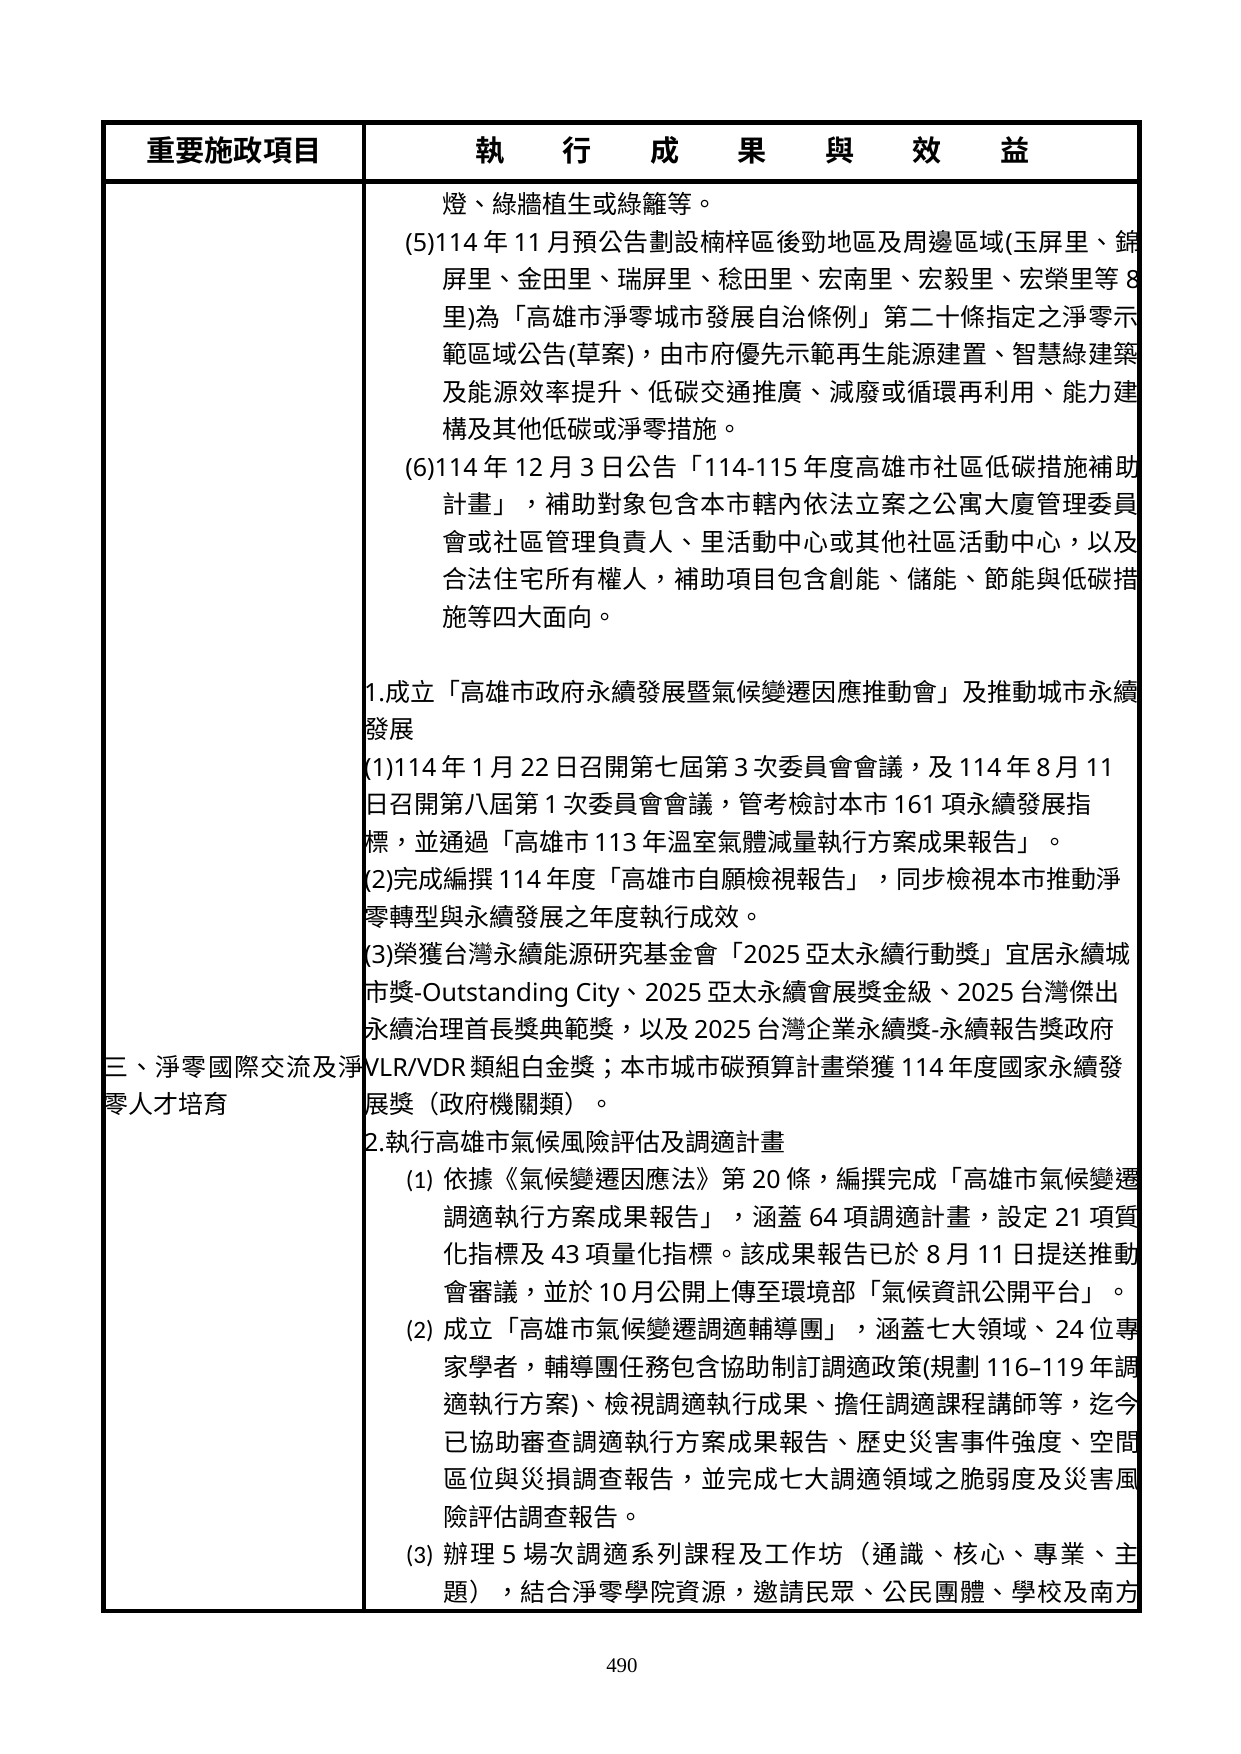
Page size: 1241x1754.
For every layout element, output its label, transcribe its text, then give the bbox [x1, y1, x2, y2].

table_header 重要施政項目 [106, 125, 362, 179]
table_cell 壹、空氣污染防制及噪音管制 一、固定污染防制各項管制計畫 (一)固定污染源許可管制計畫 (二)固定污染源連續自動監測設施系統管理計畫 (三)固定污染源空污費徵收計畫 (四)揮發性有機物稽查管制計畫 (五)高雄市空氣污染巡查檢測計畫 (六)高雄市室內空氣品質、餐飲業油煙管制計畫、紙錢集中燒及以功代金推廣 二、逸散污染源管制各項計畫 (一)營建工程空氣污染防制費徵收、審查暨查核計畫 (二)河川揚塵管制與加強街道洗掃 (三)空品淨化區業務計畫 三、移動污染源各項管制計畫 (一)降低機車空氣污染綜合計畫 (二)執行柴油車排煙管制計畫 (三)推動空氣品質維護區 四、執行空氣品質維護管理計畫 (一)空氣品質維護綜合管理計畫 (二)空氣品質惡化暨突發事故應變及防護計畫 (三)高雄市精進空品感測器物聯網發展計畫 五、噪音振動管制 (一)本市航空噪音補助 (二)本市道路、鐵路及大眾運輸系統噪音管制事項 (三)噪音車輛管制 六、噪音及環境中非游離輻射監測 (一)環境及交通噪音監測 (二)環境中非游離輻射監測 七、環境污染檢驗 貳、土壤及水污染管理防治 一、水污染防治 (一)為防範污染源影響水質，依據水污染防治法等相關規定，加強本市水污染防治工作，以確保水資源永續利用 (二)民眾參與計畫 (三)環境水體水質監測暨檢驗 二、飲用水管理 (一)飲用水水質監測及宣導 三、土壤及地下水污染防治 (一)土壤及地下水 調查及驗證工作相關計畫 (二)土壤及地下水場址列管狀況 四、毒性化學物質管理 (一)管制現況與宣導 五、環境用藥管理 (一)管制現況與宣導 六、毒性化學物質災害防救 (一)毒災聯防組織建置與訓練 (二)毒災防救演練 參、垃圾集運、一般廢棄物回收、環境消毒及病媒防治、溝渠清疏、公廁管理及整修 一、垃圾集運與資源回收 (一)垃圾清運維護市容環境 二、一般廢棄物回收 (一)提升回收量，降低垃圾清運量 三、環境消毒及病媒防治 (一)依據「高雄市登革熱生態滅蚊防疫計畫」，持續配合市府「孳檢為主，消毒為輔」之登革熱防治策略 (二)宣導正確家鼠防除觀念，並採購滅鼠餌劑以防治家鼠危害 四、溝渠清疏 (一)每年清疏各行政區，並將每日清疏作業情形上傳溝渠清疏平台公告市民周知 (二)每年汛期前完成易淹水路段清疏作業 五、公廁管理及整修 (一)推動「全面提升優質公廁精進計畫」，加強公廁維護檢查 六、補助汰換老舊垃圾清運車輛計畫(中央補助款) (一)低碳垃圾車補助汰換 七、資源回收工作計畫(中央補助款) (一)推動資源回收工作，暢通資源回收管道，提升資源回收成效 八、清潔隊隊員人力補充 (一)清潔隊員甄試，陸續分發進用 肆、都市廢棄物處理 一、都市垃圾處理 (一)以多元化處理垃圾並邁向自動化之管理 (二)以「再利用為主，最終處置為輔」之政策，推動垃圾零廢棄目標 (三)以掩埋處理解決本市不可燃、不適燃及緊急時廢棄物之清理問題 (四)執行衛生掩埋場管理計畫 二、事業廢棄物管理 (一)建立事業機構事業廢棄物處理資料，查核管理各列管事業機構及立案之事業廢棄物清除處理機構 (二)事業廢棄物進廠管制 伍、環境影響評估及公害糾紛調處 一、環境影響評估 (一)審查環境影響 評估案件暨監 督查核管理 (二)宣導環境影響評估 二、公害糾紛調處 (一)強化公害糾紛處理機制 (二)公害糾紛宣導 陸、環境教育 一、辦理環境教育相關事項 (一)辦理環境講習及環教第19條查核 (二)辦理環境教育宣導及活動 (三)國家環境教育獎 (四)環境教育設施場所及環境教育機構認證 (五)補助辦理環境教育計畫及環境教育人員認證 (六)社區及志工培力 (七)重塑清淨海岸風貌 (八)向海致敬-海岸清潔維護 柒、環境污染稽查 一、環境稽查 (一)違反環境衛生 (二)稽查工廠(場)、營建工地空氣污染與噪音稽查成效 二、水污染稽查 (一)人民陳情水污染案件稽查 (二)飲用水稽查 依據環境部「110年度飲用水管理重點稽查管制計畫」，針對本市各項飲用水稽查採樣項目辦理情形 捌、邁向淨零永續城市 一、建構淨零城市 二、推動城市永續發展、氣候變遷調適 三、淨零國際交流及淨零人才培育 四、成立ICLEI辦公室，積極參與國際事務 玖、中區資源回收廠 一、業務管理 (一)回饋設施及環保教育宣導業務 二、垃圾焚化業務 (一)垃圾焚化規劃 (二)垃圾焚化操作 三、岡山廠垃圾焚化業務 (一)垃圾焚化規劃 (二)垃圾焚化操作 拾、南區資源回收廠 一、業務管理 (一)一般事務 (二)回饋設施營運 二、垃圾焚化操作 (一)營運業務 (二)操作業務 三、仁武廠區 (一)業務管理 (二)垃圾焚化規劃 (三)垃圾焚化操作 (四)回饋金之執行使用 (五)回饋設施營運 拾壹、整體風險管理 (含內部控制)推動情形 [106, 184, 362, 1609]
table_header 執 行 成 果 與 效 益 [366, 125, 1137, 179]
table_cell 1.114年度受理固定源設置34件次、變更6件次、操作68件次、異動311件次、展延352件次及補換發證250件次，共計1,021件。核發設置許可證52件、操作許可證765件。 2.執行702條製程許可證法規符合度查核，40根次公私場所排放口定期檢測現場監督作業。 3.辦理5場次空污減量輔導會議、2場次法規宣導說明會及11件次技師簽證固定污染源許可文件查核作業。 1.本市公告應連線第一批至第五批公私場所共有30家工廠116根排放管道，除中鋼公司4根次無法裝設儀器之管道外，其餘皆已完成連線；另第六批公告應連線共有7廠9根目前皆設置中。 2.相對準確度測試查核40根次、相對準確度測試監督44根次、標準氣體查核40根次、不透光率查核15根次、不透光率監督29根次、二氧化氮查核11根次、法規符合度查核82根次及現場評鑑3場次。 3.114年辦理「CEMS管理辦法宣導說明會」1場次。 1.114年空污費審查5,499家次，現場查核304家次，徵收空污費3億9,358萬元、114年追繳空污費5,240萬元。 2.抽測公私場所申報原物料揮發性有機物及個別物種15個樣品、排放管道硫氧化物、氮氧化物及揮發性有機物各6根次。 3.核發削減量差額122件，TSP、SOx、NOx、VOCs核發量分別為828、5,680、9,414及3,004公噸、完成136件差額交易移轉案件、辦理67件固定污染源空氣污染物抵換。 4.完成67家次公私場所提出新設或變更固定污染源污染物排放量增量抵換來源案件申請會審審核。 5.完成125家次清查作業，每年約可增加78萬元空污費，並辦理3場次減量協談會議，114年後可減少53公噸排放量。 1.執行159家次VOCs納管行業法規符合度查核及排放量確認作業。 2.VOCs行業別申報審查579件次、廢氣燃燒塔相關申請審查53件次、石化製程歲修申請文書審查118件次、加油站相關申請文書審查447件次。 3.執行石化業設備元件檢測50,020個，檢測有洩漏數共166點，統計洩漏元件經修護後達成之VOCs逸散減少量為34.62噸。 4.執行排放管道NMHC檢測10根次，共檢測有1根次未符合排放標準；管道異味官能檢測作業15點次，共檢測有1點次未符合排放標準；內浮頂槽浮頂上方VOCs濃度檢測30點次，共檢測有2點次未符合排放標準，檢測有洩漏內浮頂槽，經修護後達成之VOCs逸散減少量為15.94噸；半導體及光電業排放管道定性定量檢測20點次於酸性氣體檢測10根次，皆符合排放標準；公私場所VOCs檢測15點；工業區下風處HAPs監測6處次；冷卻水塔水中VOCs檢測5點次；建物塗料VOCs含量檢測25點次，共檢測有1點次未符合排放標準。 5.執行50家加油站之油氣回收(A/L)檢測及25站次氣漏檢測作業，檢測有不合格油槍，經檢修後，達成之VOCs逸散減少量為0.42噸。另外，執行加油站油氣回收設施現場查核及輔導52站次，查有相關油氣逸散單元，現場立即輔導業者進行修護改善，VOCs逸散減少量為42.66噸。 6.辦理5場次空污減量輔導會議及1場次法規宣導說明會，並配合相關管制需求辦理媒體宣導作業。 1.轄內未列管公私場所清查作業211家次、戴奧辛及重金屬污染源巡查作業及法規符合度查核97根次。 2.可能污染來源工廠巡查作業414家次，並辦理輔導改善會議及輔導改善示範作業共4場次。 3.農廢露天燃燒巡查354公頃、設置露燃AI監控設備7處，掌握露天燃燒點位共425處。 4.執行管道檢測作業計戴奧辛21根次、重金屬16根次、PSN 4根次、異味9點次。 5.執行空氣污染物空品監測作業計戴奧辛4次、重金屬2次，揮發性有機物30次及酸鹼氣體12點次。 6.固定式OP-FTIR共4站連續監測各365日、移動式OP-FTIR監測作業7場次共1,243小時。 1.室內空氣品質管制 核發室內空氣品質自主管理標章有效期總計291張，分別為優良級標章228家、良好級標章63家。 2.餐飲業油煙污染管制 共計執行一定規模餐飲業查核313家次，全數符合管理辦法之規範，查核期間共計輔導119家次餐飲業完成改善，每年可削減懸浮微粒5.1359公噸、非甲烷碳氫化合物4.6332公噸。 3.紙錢集中燒及以功代金推廣 (1)於三大節慶及平日紙錢集中燒總收運量為1,600.45公噸。 (2)114年度1-12月以功代金響應金額總計為新台幣188.6萬餘元。 (3)統計114年紙錢集中焚燒及以功代金成果，推估約可減少燃燒紙錢1,619.31公噸，減少粒狀污染物污染物排放量6.76噸。 1.114年度營建空污費共徵收4,762件，徵收金額463,606,957元。 2.114年度共計完成20,250處次營建工地、河川疏濬工程等之(稽)巡查及建檔作業；1,526點次固定源散性粒狀污染物稽巡查作業；375處次工業區路面巡查作業、245點次營建噪音巡查及執行港區巡檢工作。 3.邀請本市營建業主、承包商、公家機關等單位，參與「營建工程空氣污染防制費查核及巡查管制宣導說明會」、「高雄市優良營建工地評鑑」、「優良智慧工地觀摩活動」及辦理「優良營建工地頒獎成果發表會」公開表揚本市優良營建工地。 4.推動本市營建智慧工地，落實智(自)主管理，核發512張施工機具清潔排放自主管理標章、28處營建工程設置科技化污染管理設施設備進行智慧監控、50家工地及72家工廠參加自主管理並認養洗掃周邊道路，114年度洗掃道路長度為60,243.52公里，PM10削減量達156.63公噸。 1.114年完成高屏溪裸露灘地里嶺大橋至雙園大橋間例行性巡查127天次。 2.114年辦理4場次校園宣導、3場區里宣導說明會，宣導人數共約794人次。配合環境部推動事項辦理辦理1場次跨部、跨區聯繫會議與1場次現地勘查。邀請林務分署辦理1場次綠色韌性工法現地勘查會議。聯合屏東縣環保局共同辦理1場次河川揚塵預警通練演練作業。 3.114年針對高屏溪沿岸疏濬工程與砂石場周邊道路進行19,416.09公里洗街作業里程認養。 4.採用2部中型油電複合動力洗街車、2部柴油動力洗街車，針對本市PM10濃度較高行政區域與高屏溪沿岸道路，進行加強街道揚塵洗掃工作，114年度共計完成機具洗街32,698.22公里。 5.推估TSP削減量：399.925公噸；PM10削減量：76.764公噸；PM2.5削減量：18.552公噸。 1.114年度共計核定17案空品淨化區及5案清淨空氣綠牆，新增空品淨化綠地面積共11,262M2、綠牆垂直綠化面積共205.66M2，並完成本市3個行政區（楠梓區、橋頭區、林園區）全區裸露地調查，以上共計巡獲17筆裸露地，面積約為2.2673公頃，經輔導改善後，裸露地綠化或改善總面積約2.1621公頃，改善完成率95.36%。 2.推動媒合75家企業及社區認養84處空品淨化區。 1.完成車牌辨識作業4,209,762輛次，取車號唯一為4,154,004輛次，已定檢數1,483,507輛次，經車牌辨識作業查驗行駛中車輛定檢率為67.1%。 2.完成機車路邊攔檢1,039輛次，其中不合格數117輛次，不合格率為11.3%；檢測不合格機車已複驗109輛次，改善完成率為94%。 3.114年淘汰1-4期老舊機車共44,417輛。 4. 空氣污染物削減量統計截至114年12月止，NOx削減量為104.6噸，PM2.5削減量為19.7噸，NMHC削減量為468.6噸，CO削減量為1,389.3噸，主要的削減量來自定檢不合格機車調修改善、老舊機車淘汰、未定檢機車路邊攔檢不合格複驗改善。 5.二行程汰舊補助已完成撥款411件。汰舊並新購電動二輪車補助已完成撥款705件。純新購電動二輪車補助已完成撥款2,546件。 6.完成年度充電站巡檢工作21座。 1. 114年柴油車檢測排煙共檢測24,074輛次，取得柴油車自主管理標章23,392輛次。 2.完成路邊攔檢排煙191輛次，不合格43輛次，不合格率為22.5%，現已完成告發並改善完成；油品送驗40件進行含硫量檢測，其中有3件檢驗不合格，現已完成告發。 3.授權16家認可保養廠站執行排煙檢測作業，共檢驗6,208輛。 4.推動「行動檢測站」到場檢測服務作業，共檢驗4,869輛，核發4,700張自主管理標章。 5.執行車上診斷系統(OBD)查驗95輛，10輛異常車輛現已完成改善。 1.第一期空氣品質維護區，111年2月5日實施，截至114年12月進出車輛符合率90.5%。為推動擴大澄清湖空維區管制，納入澄清湖棒球場、圓山大飯店、果嶺自然公園、金獅湖風景區，含停車場及周邊道路範圍(松藝路、圓山路及高雄長庚紀念醫院前大埤路)，目前已完成相關行政作業(協商會、公聽會)及法制作業程序(局務會議及市政會議)，後續提送環境部審核。 2.第二期空氣品質維護區，112年4月20日實施，截至114年12月止進出車輛符合率97.8%。因應高雄港區第七貨櫃中心啟用營運，規劃擴大劃設空氣品質維護區之管制範圍及對象，納入船舶、柴油車輛及施工機具等污染源。目前已完成相關行政作業程序，包括召開協商會議、辦理草案預告及公聽會等。後續將持續與業者召開第5次公聽會，凝聚共識後完成法制作業程序，並提送環境部辦理審核。 3.高雄市鹽埕國民小學空氣品質維護區，113年9月1日實施，截至114年12月進出車輛符合率90.2%。 4.高雄市崗山之眼、旗津海岸公園、紅毛港文化園區及衛武營國家藝術文化中心等觀光風景區空氣品質維護區，114年7月1日實施，截至114年12月進出車輛符合率91%。 5.高雄市四座公有資源回收廠及二處停車場空氣品質維護區，114年8月1日實施，截至114年12月進出車輛符合率99.5%。 6.高雄市高雄國際航空站空氣品質維護區，114年10月1日實施，截至114年12月進出車輛符合率96.9%。 7.高雄市臨海產業園區(小港區)空氣品質維護區，管制對象為柴油車輛，已於113年9月23日辦理協商會議，114年2月7日辦理第2次協商會議，114年3月26日召開宣導說明會。 8.高雄市岡山國民中學空氣品質維護區，管制對象為柴油大客貨車、小貨車及燃油機車，已於114年4月18日辦理協商會，114年11月3日進行草案預告，後續辦理公聽會。 1.蒐集本市及鄰近空品區環境背景與空品資料，以瞭解環境負荷及空氣品質現況。114年起環境部修正空氣品質指標(AQI)濃度區間，統一以新標準統計，本市114年空氣品質良率(AQI≦100)為86.8%，較去年同期(83.8%)，改善3%，顯示高雄市空品呈逐年改善趨勢。 2.依空氣品質現況、未來發展趨勢及本市地方特色，研擬各項空氣品質管理目標與對策，撰寫「高雄市空氣污染防制計畫（113年至116年）」。 3.整合各項空氣品質管理成效宣導成果，並辦理1場次成果發表宣導活動，參與人數約300人。 4.空氣品質管理中心系統中建置緊急應變查詢處理系統，整合GIS圖資功能，提供空氣品質資料、氣象資訊、工業區環境監測資訊、CEMS資料、固定污染源相關查詢功能，並於地理資訊系統內以圖示、圖表顯示查詢結果。 視空氣品質狀況，啟動空氣品質惡化相關防制措施，114年共啟動115天 維護本市轄內1,375點空氣品質微型感測器，經由分析監測數據，掌握污染熱點區域及好發時段，作為空氣污染稽核輔導應用參考，以提升稽查成效，彙整114年度裁罰件數為38件，累積開罰973.4萬元。另針對污染事件提供分析累積應用93件次。 114年度審查案件數，合計共2件。初審及現勘後全數合格，已函送高雄國際航空站辦理後續複審事宜。 交通噪音監測：114年度完成本市各噪音管制區民眾陳情交通噪音監測共5件。 1.114年聲音照相科技執法設備共計31套(固定式27套、移動式4套)。 2.114年辦理環警聯合稽查140場、執行移動式聲音照相120場，共計260場。 3.114年疑似噪音車輛通知到檢3,348件，檢測1,231輛次，裁罰件數1,850件，累積開罰3,381,300元。 執行本市24處噪音測站定期監測，監測結果按季陳報市府主計處及環境部。 執行本市環境中射頻電磁波及環境中極低頻電場及磁場非屬原子能游離輻射之檢測業務，共計檢測40件。 1.人工監測站：本市設有5座，每月採樣1次，監測項目包括總懸浮微粒(TSP)、鉛、落塵量、氯鹽、硝酸鹽及硫酸鹽等，全年檢測180件樣品，270項次，檢測結果皆按月公布供民眾查詢。 2.自動監測站及監測車：本市設有5座空氣品質自動監測站及環境部13站，共計18站，包含 2 座增設監測項目而升級為特殊功能測站，並另設置1部空氣品質監測車，全天候24小時監測本市空氣中懸浮微粒(PM10)、細懸浮微粒(PM2.5)、臭氧、總碳氫化合物、二氧化硫、氮氧化物、一氧化碳等項目，監測數據即時傳送至市府資訊處，可提供市民即時空氣品質查詢服務。 1.嚴格管制工廠、經中央主管機關指定之事業及污水下水道系統所排放之放流水水質，合計稽查2,075次、採樣719次。 2.對嚴重污染者限期改善，逾期不改善者處以按日連續處罰，並督促改善廢水處理設備，處分51場次限期改善。 3.勤查廢水處理設備及督促事業依規定設置廢水處理專責人員，已有效防治水污染，完成設置專責人員事業查核126家(415家次)。 4. 落實審核水污染防治各項許可文件，並依法徵收審查費、證書費及規費，完成轄內水污染防治許可案件審核共1,078件，依申請案件類別統計，申請水污染防治措施計畫者有254件、排放地面水體許可證120件、簡易排放許可文件233件、貯留許可文件105件、營建工地逕流廢水削減計畫331件、水措及污泥處理改善計畫0件、廢水管理計畫8件、試驗計畫書1件、CWMS措施說明書及確認報告書26件。 5.辦理法規說明會，加強宣導水污染防治技術、轄內流域總量管制區草案說明，並持續推動畜牧業者及農民釐清沼液沼渣施肥相關疑慮，114年度辦理事業水污染防治法規說明會於6月23日、6月26日、7月9日、7月15日及7月17日，共5場，對象為本市列管事業(包含畜牧場、總量管制區村里業者等)，說明會主題為「沼液沼渣媒合宣導會」、「高雄市二仁溪廢（污）水排放總量管制方式(草案)公聽會」及「高雄市阿公店溪廢（污）水排放總量管制方式(草案)公聽會」等。 6.辦理水污染防治費徵收、查核、審查結算等作業，提升申報審查品質，共完成通知查核57家、催繳817家及輔導報繳34件。 7.提升畜牧糞尿廢水處理之資源再利用，提高氨氮回收量及農地農作之效益，輔導辦理畜牧場推動沼液沼渣及放流水回收179家，完成沼液集運2,530趟次、集運施灌量10,402公噸。 於114年11日15日辦理水環境巡守隊成果發表會，感謝水環境巡守志工這ㄧ年來，對高雄市區內水環境品質辛苦的維護，及增進巡守隊彼此間的交流，加強巡守隊與環保局間的聯繫。 1.河川水質監測：每月分析本市愛河、前鎮河、鳳山溪、後勁溪、鹽水港溪、典寶溪、阿公店溪（環保局2處監測站）等水質，全年檢測364件樣品，5,084項次。 2.湖潭水質監測:每月分析本市內惟埤、蓮池潭、金獅湖等水質，全年檢測36件樣品，366項次。 1.持續監控本市飲用水水質、並加強進行自來水水質監測、包盛裝飲用水水源水質稽查與水源供應許可證之核發，掌握水質狀況，以確保本市飲水之安全。 (1)執行自來水配水系統用戶管線固定點採樣共完成585件，合格581件，合格99.32%，不合格項目已立即要求自來水事業改善完成；簡易自來水抽驗水樣10件，合格9件，合格率90%。 (2)執行自來水淨水場水源水質稽查計56場次，合格率100%；執行簡易自來水水源水質稽查計8場次，合格率100%。 (3)執行飲用水連續供水固定設備稽查478件，合格率99.37%；抽驗水質303件，合格率100%。 (4)執行自來水水質處理藥劑稽查12件，合格率100%；採樣檢驗藥劑12件，合格率100%。 (5)執行包裝及盛裝飲用水水源查驗24件，合格率95.83%，不合格部分已請業者改善完成；盛裝水站(加水站)核發水源供應許可證686件次，稽查64件次。 2.飲用水水質檢驗全年檢驗1,372件樣品，11,128項次，其中包括自來水水源水質及其管線水質、簡易自來水水源水質、地下水水源水質、飲水機水質及市民免費飲用水之檢測服務等。 3.飲用水水源水質保護區或飲用水取水口一定距離內之土地申請查註案件143件，查註地號為307筆。 4.飲用水安全維護之宣導： (1)114年2月11日-露營業者快集合!環保新規範上路囉!/高雄市政府環境保護局臉書。 (2)114年4月30日飲水設備維護好，你我飲水沒煩惱/高雄市政府環境保護局臉書。 5.114年度辦理「安全飲用水宣導」之活動於114年4月19日、114年5月2日、114年5月6日、114年9月8日、114年9月10日、114年10月13日，共辦理8場次，參與人數共計1,068人，對象為高雄市加水站水源供應業者、高雄市醫療院所、長照機構、護理之家、交通場站、圖書館、社教機構、政府機關、簡易自來水管理單位及學校師生，宣導主題為「安全飲用水、水源供應許可管理辦法、飲用水連續供水固定設備使用及維護管理辦法」及「DIY簡易淨水系統實作」等。 1.114年度高雄市土壤及地下水調查及查證工作計畫： (1)完成271組土壤樣品分析及117口微洗井採樣及4口貝勒管採樣分析作業。 (2)執行本市上半年455口及下半年450口地下水監測井巡查作業，並計98口外觀維護、27口井體修復、51口井況評估、26口再次完井、7口異物排除、3口標準監測井設置、11口標準監測井廢井、10口簡易井設置及3口簡易井廢井等作業。 (3)每月一次場址現場監督查核工作。 (4)辦理3場次(9小時)土壤及地下水污染整治技術與相關法令教育課程、2場土污法相關法規說明會及2場次校園土壤及地下水污染預防觀念宣導說明會。 (5)辦理網路申報審查本市今年3次約632家貯存系統申報資料；協助審核地下儲槽系統設置計畫書或完工報告書計16件次，並完成39處預防性體檢作業、41處地上儲槽缺失複查工作，12處新增地下儲槽輔導工作。 (6)配合環境部執行1場未高於底泥品質指標上限值水體環境現場勘查評估及報告撰寫、高雄市轄內農地土壤污染預防之定常性工作(包含灣裡圳、湖內二仁圳、曹公圳、復興渠等4站次水質連續自動監測)、事業土地污染預防工作(A群53家、B群18家及C群14家現勘輔導作業)。 2.「中油高煉廠改善分區第1、2、5、6區土壤及地下水污染場址監督管理計畫(計畫期程至115年12月)」： (1)執行第三階段土壤及地下水污染改善完成查證作業，計執行468點次土壤VOCs及TPH分析作業；計設置48口簡易井、16口標準井，及執行70口次地下水VOCs及TPH分析作業。 (2)累計28次廠內列管場址現場查核作業(每2週1次)及14次廠外列管場址現場查核作業(每月1次)。 (3)協助辦理3場次中油高煉廠監督查核會議。 (4)完成109件報告審查及協助辦理21場專案分組會議。 3.「114~115年度高雄市前鎮區瑞南段含氯有機溶液非法棄置場址風險管控計畫(計畫期程至115年12月)」 (1)完成約3.755噸含氯有機廢液抽除及清運處理作業。 (2)完成34組地下水採樣檢測分析工作。 (3)完成2組室內空氣採樣檢測分析工作。 (4)每月至少一次場址現場監督查核工作。 (5)辦理周邊地下水污染團變動控制工作，對污染團移動進行周界污染物圍堵控制作業。 (6)辦理2場次健康風險管控訪談作業。 4.「113年度高雄市土壤及地下水品質監測及管理計畫(計畫期程至114年3月)」： (1)每月一次場址現場監督查核工作(路竹區、彌陀區、岡山區、燕巢區、大社區、前鎮區)。 (2)完成4組土壤樣品分析工作及16口地下水監測井採樣分析工作；2口監測井廢井。 (3)辦理貯存系統事業每四個月一次總量平衡監測紀錄申報資料審查，完成審查作業189家，並審核新設、更新設置計畫及完工報告書計1件。 (4)完成土污法八九條公告事業判定310件；土壤污染評估調查及檢測資料審核29件；公告事業現場查核12家。 5.「114年度高雄市土壤及地下水品質監測及管理計畫(計畫期程至115年4月)」： (1)每月一次場址現場監督查核工作(路竹區、彌陀區、岡山區、燕巢區、大社區、前鎮區及小港區)。 (2)完成38組土壤樣品分析工作及33口地下水監測井採樣分析工作；標準監測井設置2口次、簡易井設置3口次、3口簡易井廢井、1口監測井廢井。 (3)辦理貯存系統事業每四個月一次總量平衡監測紀錄申報資料審查，完成審查作業407家，並審核新設、更新設置計畫及完工報告書計14件；執行並完成35處地上儲槽缺失複查。 (4)完成土污法八九條公告事業判定1,250件；土壤污染評估調查及檢測資料審核64件；公告事業現場查核48家。 (5)辦理2場次土壤及地下水污染整治技術與相關法令教育課程或訓練。 (6)各污染場址相關資料報告審查16件及協助辦理17場專案分組會議。 6.「高雄市鼓山區內惟段九小段54地號土壤污染改善工作」： (1)完成XRF篩測214組、土壤樣品分析19組。 (2)完成開挖體積2,359 B.M3、離場土方量完成1,606.5公噸。 (3)已於114年12月8日解除土壤污染控制場址及管制區列管。 7.「高雄市鼓山區內惟段九小段應加速改善場址監督驗證計畫」： (1)完成XRF篩測抽查112組、土壤樣品抽查分析17組。 (2)完成辦理54地號改善完成驗證採樣1場次。 (3)完成辦理3場次土壤及地下水監督查核及民眾說明會。 1.目前公告及列管之土壤、地下水污染場址總計52處，包括15處整治場址、31處控制場址、3處依七條五採取應變措施場址及3處地下水受污染限制使用地區，列管面積約651.69公頃。 2.本市114年度異動公告列管控制場址1處，新增列管2處七條五場址。 3.本市114年度解除公告列管之土壤、地下水污染場址總計8處，包括6處控制場址及2處應變措施計畫場址。 4.114年度共召開本府土壤及地下水污染改善推動小組2場次及專案分組委員51場會議。 1.輔導本市505家列管毒化物業者依毒性及關注化學物質管理法規定運作，現場輔導查核共計939家次，告發處分12件，辦理毒性化學物質運送聯單報備及變更共44,554件。 2.審核及核發毒化物許可證、登記文件、核可文件、關注化學物質核可文件、專責人員設置等新申請、換發、補發、展延、註銷案件共563件。審核「危害預防及應變計畫」、「運送之危害預防及應變計畫」、「應變器材、偵測及警報設備設置及操作計畫」共350件。 3.會同警察及監理單位人員實施「高雄市加強毒性化學物質運送管理聯合輔導稽查實施計畫」，計畫期間計攔檢66車次，攔查結果符合規定。 4.本年度邀請專家學者針對毒化物運作業者發生毒化災或火警事故，並擇毒性及關注化學物質達分級運作量之業者執行現場勘查輔導，提供毒化物運作業者改善建議，共15家。 5.114年3月21日辦理2場次毒性及關注化學物質管理法規宣導及系統操作說明會、114年9月2日辦理2場次毒性及關注化學物質管理法規宣導及系統操作說明會。 6.114年5月28日及114年6月5日辦理3場次運作業者安全使用化學物質宣導說明會。 7.114年8月7日及114年9月13日辦理2場次校園安全使用化學物暨食安宣導活動。 8.114年12月1日辦理114年度高雄市毒性及關注化學物質年度執行成果暨聯防組織交流分享會。 1.加強環境用藥製造、販賣業及病媒防治業之查核，並辦理環境用藥製造、販賣業及病媒防治業之許可執照審核，共計列管環境用藥製造業3家、輸入業3家、販賣業73家、病媒防治業221家、告發處分75件。 2.114年度依據環境用藥管理法相關規定，加強偽造、禁用、劣質環境用藥及其標示查核，計查獲偽造、禁用、劣質環境用藥26件；執行市售環境用藥標示查核1,055件，環境用藥廣告查核240件。 3.環境用藥宣導： 114年2月1日社群網站發布「春節出遊必看！帶回家的物品，不只要開心，還要合法～」、114年4月30日發布新聞稿「進口環藥須許可-攜帶環藥限自用」、114年5月19日社群網站發布「蟲害除蟲找病媒業 讓專業的來」、114年9月1日至114年9月14日高雄市連鎖超商電視牆發布「攜帶環藥限自用，網路販售藥許可」、114年12月16日社群網站發布「從國外攜回環境用藥~「藥」注意」。 4.114年3月27日辦理2場次環境用藥管理法規及資訊系統操作說明會、114年9月23日辦理1場次環境用藥安全宣導說明會、114年10月21日配合環境部化學物質管理署辦理2場次環境用藥管理法規及資訊系統操作說明會。 5.除草劑宣導： 114年度辦理「非農地禁用除草劑宣導」活動共6場次，參與人數共計850人，宣導內容涵蓋除草劑對環境的影響並配合電動割草機除草示範，強化民眾對環保之認同進而以機械除草取代除草劑。 1.毒災聯防組織編制規劃： 本市列管毒性化學物質運作廠商達410家，為能即時於毒性化學物質災害事故發生時，迅速啟動聯防組織成員協助救災，依區域及毒化物特性分為13組，並不定期辦理相關訓練課程，以加強現場應變人員對毒災處理程序及應變設備操作之熟悉程度。 2.無預警通聯測試： 針對本轄毒化物運作業者辦理毒化物運作場所災害通聯測試，114年度共計辦理30場次。 3.現場無預警測試： 針對本轄毒化物運作業者辦理現場無預警測試及毒災沙盤推演，以隨機抽測方式對工廠單位進行施測，由現場人員立即進行應變處置，加強廠方救災應變能力，114年度共計辦理21場次。 4.毒災通聯測試： 針對本轄區聯防組織業者，進行災害資訊聯人電話測試，確認業者登載於聯防資訊系統電話正確性，114年度共測試200家。 1.114年4月29日配合辦理「高雄市三合一(動員、戰綜、災防)會報」。 2.114年6月9日配合高雄市消防局辦理「本市楠梓科技產業園區跨局處搶救演習」。 3.114年6月18日配合參加台灣高速鐵路股份有限公司辦理「車站毒化物侵襲應變桌上演練」會議。 4.114年9月5日配合臨海產業園區辦理「複合型災害事故緊急應變及區域聯防演練」。 5.114年10月9日於中國石油化學工業開發股份有限公司大社廠辦理「高雄市毒性及關注化學物質災害應變演練」。 6.114年11月6日辦理「高雄市政府環境保護局毒災應變模擬演練」。 7.擇定本市高雄臨海產業園區作為本年度災害疏散避難規劃之標的，藉由ALOHA模擬模式針對該產業園區範圍內之毒化物運作場所進行毒化物災害風險潛勢分析，並將風險潛勢結果透過地理資訊系統進行圖層套疊，評估鄰近收容點之適切性。 1.每週垃圾清運5日，114年清運515,308公噸。 2.本市實施垃圾不落地措施，包含各級公私立學校，民眾配合良好，不僅減少垃圾堆置點及髒亂產生，同時提升市容景觀。 3.維護市容環境，每日執行街道清掃，114年人力清掃慢車道面積 1,669,372,758平方公尺；114年掃街車清掃快車道面積 378,752,385平方公尺。 4.為維護市容觀瞻及增加停車位，廢棄車輛委託民營拖吊，114年移置汽車351輛、機車2,395輛。 1.廚餘回收每週隨垃圾車回收5日，114年廚餘回收量82,142公噸，回收率4.84%。 2.資源回收每週每條清運路線由資源回收車回收2日，114年資源回收量98萬2,286公噸，資源回收率58.16%。 3.「高雄市巨大廢棄物回收再利用廠」，114年巨大廢棄物回收再利用28,648.97公噸、回收再利用率98.64%。 4.114年度於「三民公有零售市場」辦理「市場減塑GO」活動，114年6-11月預估減少約46萬個塑膠袋使用，預估減量率14%。 5.於114年成功媒合48家餐飲業者加入循環容器推廣行列，每家提供20個循環容器，共提供960個循環容器予餐飲業者使用，以替代一次性容器。高雄市提供可循環容器盛裝餐點共計238家，較去年增加約16%。 6.辦理114年度回收達人資源回收兌換活動(含區隊活動)及希望種子資收站兌換活動，回收廢乾電池11,084.8公斤。 7.114年度查核輔導政府部門、學校、百貨公司及連鎖速食店等一次用塑膠吸管使用情形264家次。 1.登革熱防治作業持續配合市府「孳檢為主，消毒為輔」之登革熱防治策略，除進行本府各機關、學校、團體及公私場所登革熱病媒蚊孳生源之清除、輔導及檢查外，並特別加強宣導一般民眾對於室內外環境孳清工作之重視。 2.環保局所屬各區清潔隊配合各區公所列管之空地髒亂資料，由區公所先行確認複查後，函請環境髒亂空地之所有人限期改善，並由環保局配合督促改善。若屆期經稽查仍未改善，環保局則依廢棄物清理法予以告發處分。 3.針對確定及疑似病例個案周遭，加強其室內外緊急防治工作(含孳生源清除、孳生源檢查及戶內外消毒)。 4.114年仍配合本府『生態滅蚊』之策略，工作上則以『孳檢為主、消毒為輔』，實務上由環保局登革熱防治隊及各區清潔隊於平日進行室內外孳檢工作，於有發現孳生源時，再進行必要之噴藥消毒工作，一方面避免藥劑噴灑過度污染環境及病媒蚊產生抗藥性、一方面亦避免民眾因過度噴藥爆發民怨。 5.針對登革熱高風險及列管場域，由登革熱防治隊及各區隊派員續進行孳檢工作以降低病媒蚊密度，另為呼籲民眾落實登革熱居家防治，落實執行公權力並搭配各里進行家戶宣導，由家戶自身做起，務求滅絕病媒蚊孳生源。並由登革熱防治隊繼續佈放誘殺桶，持監測本市病媒蚊的密度，將所收集數據來反映該區成蚊密度，供各區級指揮中心作為參考。 6.114年輔導檢查清除27,742里次、清除髒亂點4,050處、清除孳生源1,238,945公斤。孳生源投藥105,136處、總消毒面積17,465,394㎡；登革熱病媒蚊防治工作總投入人力96,841人次。 7.依據「高雄市登革熱生態滅蚊防疫計畫」，114年度本府維持執行1次預防性定期戶外消毒工作，避免噴藥過度造成環境污染及蚊蟲抗藥性影響防疫，並於實施前先函請各區公所，轉知所屬各里辦公處及里民配合居家環境整頓以提昇防治效果，實施期間為114年3月9日至114年5月14日；餘則針對登革熱個案或特定事件造成之環境衛生不良區域實施消毒作業。 製作電子宣導圖卡積極宣導民眾「做好環境整頓為主」之正確防除觀念，並落實「不讓鼠來、不讓鼠住、不讓鼠吃」之三不原則，以防治家鼠危害，維護居家環境品質。採購滅鼠藥劑以進行家鼠防治及防範鼠類相關疫病。 1.每年年底由各區隊提報來年各行政區清疏目標及路段，並定期將每日清疏作業情形上傳溝渠清疏平台公告市民周知，另發現水溝結構異常將立即通報相關單位進行改善，務使市區排水順暢，保護市民生命財產安全。 2. 114年清疏長度共6,068公里，清疏污泥重量37,526公噸。 每年汛期前完成各行政區域易淹水路段清疏作業，提升易淹水路段排水順暢度，並於豪雨特報及颱風期間，請各區清潔隊再次加強轄區易淹水及低窪路段洩水孔巡檢作業，以確保排水順暢。 1.配合環境部環境管理署政策持續推動「全面提升優質公廁精進計畫」，加強公廁維護檢查，114年共檢查本市列管公廁73,329座次。 2.每月將彙集各區清潔隊公廁檢查成績報表，提報環境部EcoLife網頁系統。 3.為支援提供本府各機關團體、市民辦理各項活動使用，環保局備有流動廁所2輛，114年度租用50次，租金收入180,000元。 114年環境部環境管理署，補助汰換低碳垃圾車5輛(8立方公尺密封壓縮式垃圾車2輛、10立方公尺密封壓縮式垃圾車1輛及12立方公尺密封壓縮式垃圾車2輛)。 1.推動執行機關加強辦理資源回收工作，利用勤前教育、勞安訓練及教育訓練課程，加強宣導回收清運及貯存之作業及規範。 2.配合環境部資源循環署推動資源回收相關工作，包括推廣多元回收管道。 3.加強轄區責任業者約3,988家及販賣業者列管約5,548家，主動稽查商品是否確實標示資源回收標誌及是否依規定設置資源回收設施。 4.落實回收處理業的管理，針對轄區達一定規模登記為回收處理業者85家，未達一定規模回收業者188家，實施輔導事宜，以有效落實形象改造工作。 5.加強辦理資源回收宣導活動場次達746場以上，並藉由電子媒體或平面媒體提升宣導效益，媒體宣傳(導)則數達331則，另為配合環境管理署政策，加強廢照明光源防破宣導、二次電池回收宣導、廢紙容器與廢紙分開回收宣導、玻璃分色宣導及電子電器逆向回收宣導工作。 1.為因應本市清潔隊人力不足與儲備人員用罄問題，業已公開辦理「114年清潔隊員甄試」，總計錄取260名正、備取員額；「114年臨時人員甄試」，總計錄取98名正、備取員額，冀可有效補足至116年1月底之人力缺口。 2.其中「114年清潔隊員甄試」正式隊員業已辦理第1次分發進用120名、第2次分發進用59名；「114年臨時人員甄試」臨時人員業已辦理第1次分發進用89名。 1.環境部114年度辦理「113年度垃圾焚化廠焚化底渣再利用查核評鑑」本府榮獲「特優」。 2.執行垃圾焚化底渣委託及自辦篩分再利用處理計畫，114年度1-12月再利用處理中區、南區、仁武、岡山資源回收廠產出底渣(含損耗)共135,067.95公噸。 1.輔導轄內再利用機構新設申請：為落實我國推動廢棄物管制政策以「資源循環零廢棄」為目標，透過源頭減量、重覆使用、物料再生、能源回收等政策，輔以「物質永續循環利用」及「資源利用效率極大化，環境衝擊影響極小化」，積極推動廢棄資源循環整合，降低以焚化或掩埋之處理方式，經統計114年，本轄領有再利用檢核身分之再利用機構共計438家。 2.輔導轄內既設再利用機構提升量能：統計114年，事業廢棄物再利用率共計87.38%。 1.清運處理本市水肥公民營清除處理機構清除之水肥，轉運至污水下水道系統處理廠處理，114年度共處理本市水肥78,648.14公噸。 2.114年度環保局大寮衛生掩埋場處理本市廢棄物溝泥計23,570.85公噸，民生污水處理廠(水利局轄管)污泥計0公噸，鳳山溪河道清淤淤泥計1,121.48公噸。 3.114年度環保局路竹阿蓮區域性垃圾衛生掩埋場妥善處理本市中、南區資源回收廠及岡山、仁武焚化廠產生之飛灰衍生物共計60,673.59公噸。 1.辦理南星計畫中程計畫暨各掩埋場第十八期環境品質監測計畫。 2.西青埔衛生掩埋場辦理沼氣再利用發電，114年度共處理沼氣計216.5萬立方公尺，發電量計346.4萬度。 3.已封閉復育完成之大社與旗山垃圾掩埋場設置再生能源太陽光電發電，114年度發電度數計195萬度。 4.環境部辦理環保局公有掩埋場第三級查核，路竹區域性一般廢棄物衛生掩埋場查核結果無扣點。 1.持續擴大列管事業廢棄物產源：落實執行環境部公告「應以網路傳輸方式申報廢棄物之產出、貯存、清除、處理、再利用、輸出及輸入情形之事業」及公告「應檢具事業廢棄物清理計畫書之事業」，114年列管公告對象高雄市共計4,484家。 2.持續辦理廢棄物清除處理機構許可管理業務，強化審查時程控管，廢棄物清除及處理機構114年許可證核發件數451件。 3.114年度辦理公民營廢棄物管理及事業廢棄物網路申報管制系統之勾稽管理、申報查詢、輸出境外及稽查管理共計14,942次、裁處571件、處分金額17,549,220元。 4.持續辦理事業機構之事業廢棄物清理計畫書審查，共計審查通過2,231件。 5.配合檢警單位執行公害犯罪聯合稽查，以有效嚇阻不肖業者，任意違法傾棄破壞環境情事，114年度共執行場11次，移送警察機關偵辦案件共計7件。 1.114年焚化廠進廠同意函申請與核發，清除機構共320家。 2.114年焚化廠進廠同意函申請與核發，事業單位共7,108家。 3.114年跨廠調度共42次。 1.本市目前列管環評案件計221件，114年本市列管環評案件清查、監督查核作業及後續查核案件改善追蹤件數為213件。 2.本市環境影響評估審查委員會共計召開4場次，審查案件24件次(11件次環境影響說明書、4件次環境影響差異分析報告、9件次變更內容對照表)；本市環評專案小組初審會議，共計召開31場次，審查案件25件次。 1.114年7月16日辦理1場次環境影響評估暨公害糾紛法規宣導說明會。 2.114年9月10日辦理1場次溫室氣體排放增量抵換說明會。 依規定組成公害糾紛調處委員會，俾利加強辦理公害糾紛調處案件，並依規定定期上網向環境部申報本市公害糾紛案件，暨辦理公害糾紛處理法令說明會，以提高市民對公害糾紛之瞭解；本屆公害糾紛調處委員會委員任期為113年1月1日至115年12月31日止。 1.114年7月16日舉辦1場次環境影響評估暨公害糾紛法規宣導說明會。加強市府機關及民眾對公害糾紛處理法規及標準作業程序之認識，以使未來發生突發性公害事件時，能適時啟動公害糾紛紓處作業，減輕公害事件影響及避免糾紛擴大。 2.於本府環保局網站提供公害糾紛相關法規資料，並連結環境部之公害糾紛處理資訊系統，以為宣導。 1.114年1-12月針對本市事業或個人因違反環境保護法規被處環境講習者辦理15場次環境講習，計1,476人參加。 2.本市轄內被列管應辦理環境教育之682個單位皆於114年1月31日前完成環境教育計畫及時數提(申)報，提(申)報率為100%。 3.環境教育法第19條執行成效現場查核11個單位。 1.114年執行環境教育巡迴車經學校、機關、社區及團體踴躍申請，共計辦理81場次，環境教育宣導推廣服務人數6,208人次。 2.114年辦理環保局員工環境教育，培育員工瞭解與環境之倫理關係，增進保護環境之知識、技能、態度及價值觀，共計逾3,557人次。 3.114年度共計辦理3場大型活動及4場小型地方特色活動，大型活動包含114年2月22日於大社觀音山風景區盛發園涼亭辦理清淨觀音山齊步行 環保淨山Let’s go!!、114年4月19日於苓雅運動園區辦理2025地球日 Planet vs Plastics及10月18日於梓官區蚵仔寮漁港南側沙灘，舉辦『淨灘逗陣來 環境雄蓋讚揚』淨灘活動，號召市府局處攜手企業及民眾共襄盛舉；4場小型活動分為2025世界環境日減塑親子園遊會、2場次環境教育親子活動及與教育局合作之2025南區環境教育數位成果展覽會。 4.第3屆首惜廚師甄選活動，共計36件作品報名，本市惜食料理食譜組推薦者(黃○維)獲得南區惜食料理食譜組分賽第三名；另本市惜食創意教案組推薦者(旗山糖廠社區郭○維、傅○慧及傅○恩)獲得首惜廚師惜食創意教案組全國總評比-珍稀食客獎。 5.辦理高雄市環境教育AI互動體驗遊戲徵稿活動，共徵得3件作品並通過，於10月至11月9日間進行推廣作業，共計推廣28場次，參與人次約300人。 本市推薦團體組-社團法人高雄市愛種樹協會、社區組-高雄市永安區新港社區發展協會、個人組-李紫菱、機關(構)組-高雄榮民總醫院、高雄市政府客家事務委員會(美濃客家文物館)及民營事業組-藍鯨水科技有限公司參加第十屆國家環境教育獎複審。 1.至114年12月31日止，本市取得環境部環境教育設施場所認證共23處。 2.環境教育機構認證：至114年12月31日止，本市取得環境部環境教育機構認證共3處，分別為輔英科技大學、國立高雄科技大學、國立高雄師範大學。 1.補助辦理環境教育計畫、活動及人員訓練：為鼓勵民眾進行走動式環境教育，114年度環境教育補助計畫補助以下四類計畫：「環境教育活動」、「環境教育人員訓練計畫」、「主題活動-偏鄉環境教育計畫、新住民環境教育培訓計畫、臺美生態學校培育計畫、惜食培育計畫、環境保護推動計畫、環境教育創新計畫」、「環境教育計畫」，通過補助案件152件，核定補助費用3,687,740元。 2.訓練環境教育人員：114年本市取得環境部及教育部環境教育人員認證證書者新增159人，累計1,255人。 3.高雄市政府環境保護局辦理訓練環境教育人員，截至114年底本市取得環境部環境教育人員認證證書者新增6人，以及環境教育人員研習課程共計2人。 1.透過「環保小學堂」、「社區環境教育培力計畫」、「低碳社區」等措施，利用在地化的環境教育、節能減碳改善輔導、節能設備補助，增進社區低碳生活的知識、價值、態度及技能，藉此提升本市社區的低碳轉型能量。 2.114年度高雄市政府環境保護局辦理環保志工線上及實體特殊訓練，共3,130人次參訓，志願服務基礎訓練以線上及實體課程授課共計3,120人完成受訓。 4.為增進高雄市環境教育志工知識及技能，辦理2場次環境教育志工培訓，共108人次參訓。 5.為提倡環保理念並推廣環境教育，依據環境教育法第20條及志願服務法，培訓環境教育志工，辦理30場次環境教育志工運用，志工協助前往高雄市各企業、社區、學校或其他需要宣導之單位進行環境保護政策及經驗分享，加強環境教育之推動。 6.截至114年底，高雄市政府環境保護局辦理「環保志工中隊及小隊評鑑暨績優環保志工選拔計畫」，評鑑成果為卓越獎共10隊環保志工小隊、特優獎共10隊環保志工中隊、76隊環保志工小隊及10位績優環保志工。 7.截至114年底，高雄市政府環境保護局推動績優環保志工個人榮譽徽章:為肯定環保志工對於本市之貢獻與服務，獎勵志工達500小時以上之服務時數頒發榮譽徽章，藉以獎勵有功志工人員對環保的貢獻，共計頒發39金47銀123銅。 8.高雄市政府環境保護局為協調聯繫環保志工團隊及政府部門，宣導志願服務之重要性及必要性，使志願服務發揮整合功能與效益，於本市各行政轄區，辦理環保志工中隊與小隊志工業務聯繫交流之志願服務工作會報，總計1場次，參與人數89人。 9.高雄市政府環境保護局為促使志工了解志願服務推動情形及補助項目，連結資源規劃整體服務，促進團隊發展與提升志工服務品質，依據志願服務法規定辦理年度志願服務聯繫會報，為因應高雄市地區幅員廣大，志工小隊散佈各行政區域，以分區方式共辦理4場次聯繫會報，參與人數共592人。 10.為對環保志工們的付出及奉獻表達最誠摯的感謝和敬意，感恩大家努力讓高雄真正達成幸福城市目標，於114年12月6日高雄林皇宮辦理114年榮耀環保志工表揚典禮。 1.現有12個民間團體參與海岸認養，114年度認養單位執行海灘18.3公里。 2.高雄市政府環境保護局統計各單位辦理淨灘共61場次，清理之廢棄物包括玻璃瓶、保麗龍、塑膠袋等類一般垃圾約8.01公噸，資源垃圾約2.16公噸，合計10.17公噸，總計參與人數約4,507人。 3.114年高雄市政府環境保護局配合環境部「向海致敬海岸清潔維護考核計畫」辦理「高雄市政府向海致敬海岸清潔維護考核輔導及評比」，由高雄市11個海岸線權管局處為考核對象，以管理長度分成兩大組，依據實地考核和書面考核等進行績效評比，表現績優單位為林園區公所、茄萣區公所、財政局、觀光局、地政局、工務局。 1.114年高雄市政府環境保護局配合環境部「向海致敬海岸清潔維護計畫」辦理「高雄市政府向海致敬海岸清潔維護計畫」，偕同本府各海岸轄管單位配合推動，落實執行本市海岸線環境清潔作業，並針對「環境部海岸清理資訊平台」管考本府各海岸單位主動清理成果填報，各單位皆落實定期巡檢及清除作業，配合於災後之緊急清理作業，並依環境部規定提報清理成果。 2.執行海岸巡檢清潔維護作業： 定期清理：本府海岸權管單位（11局處）填報環境部「海岸清理資訊平台」之主動清理成果，統計共清理垃圾472.2公噸，其中非資源回收垃圾共405.8公噸，資源回收垃圾共計66.4公噸，投入總人力2,714人。 海岸巡檢：114年度本府環保局執行全市海岸環境巡檢作業，針對本府應管理之海岸線段，進行定期巡檢作業即通報案件巡檢作業，統計共巡檢本府權管線段43次。 立即清理：於福西段進行地毯式清理，清理結果共撿拾一般垃圾7.5公斤、資源垃圾14.1公斤。 1.由環境保護稽查人員執行違反環境衛生行為稽查取締工作，並每日統計工作成果，114年度共計稽查各類違反環境衛生行為582,552件，裁處16,705件。 2.對於違反環境法規行為，經本府環保局告發處分案件，未於期限內到案繳納罰款者，移請法務部行政執行署高雄分署強制執行。114年度由法務部行政執行署高雄分署執行收繳罰款15,222件，金額為新台幣27,326,385元。 3.為期高雄市市容能保持整潔乾淨，環保局針對違規廣告予以清除取締；114年度計清除違規廣告布條9,550面，看板23,351面，張貼廣告45,200張，噴漆5處，散置傳單3,439張，其他廣告物955張。 1.114年度稽查工商廠（場）、營建工程工地等其他空氣污染案件63,809件次，裁處36,704件，收繳68,283,737元，均限期改善並錄案追蹤改善。 2.日夜稽查檢測轄區內各工廠、娛樂場所、營建工地、擴音設施等其他噪音源，114年度計稽查5,881件次，裁處2,173件次，收繳2,422,366元，均限期改善並錄案追蹤改善。 24小時日夜受理人民陳情疑似水污染情事，114年度共計稽查2,282件次，裁處221件次，收繳12,055,404元。 1.飲用水水源水質管理： (1)自來水水源水質抽驗56件次，不合格0件，合格率為100%。 (2)簡易自來水水源水質抽驗8件次，不合格0件，合格率為100%。 (3)包裝或盛裝飲用水水源水質抽驗24件次，不合格1件，合格率為95.83%。 2.飲用水水質管理： (1)自來水水質抽驗585件次，不合格4件，合格率為99.32%。 (2)簡易自來水水質抽驗10件次，不合格1件，合格率為90.00%。 (3)飲用水設備維護管理書面稽查464件次，書面稽查不合格3件，合格率為99.35%。水質抽驗303件次，不合格0件，合格率為100%。 3.飲用水處理藥劑抽驗12件，不合格0件，合格率100%。 1.高雄市溫室氣體管制： (1)113年高雄市溫室氣體淨排放量為5,008萬公噸CO2e，相較基準年(94年6,614.7萬噸CO2e)減少24.3%，減碳逾1,606萬噸。 (2)制定「高雄市淨零城市發展自治條例」明定2030減量30%、2050淨零目標，於113年6月3日公布施行，其中第四條碳預算於114年6月2日議會正式通過，明訂2025-2026年本市溫室氣體排放上限為5,093萬噸。 (3)執行第二期「高雄市溫室氣體減量執行方案」(110~114年)，能源、製造、住商、運輸、農業及環境等六大部門，共計58項措施，5年總減碳效益預計217萬噸，方案於112年5月核定，統計110至114年累計減碳約為788萬噸，包括：再生能源建置、汽電共生減煤、廢棄物循環再利用與老舊柴車汰換等措施。 (4)完成56家列管事業執行盤查登錄及查驗作業情形之現場查核作業，查核比例超過50%。 (5)辦理20家碳盤查暨自主減量輔導作業，針對受碳費影響之企業，邀請專家學者進廠協助擬定自主減量計畫書，並就減碳路徑規劃及減碳效益評估等事項提供專業輔導。 (6)辦理4場次「產業淨零大聯盟淨零策略研商會議」，其中首場邀請環境部氣候變遷署長官，就自主減量計畫申請、年度指定目標與查核重點，以及碳費申報平台相關注意事項進行宣導；其餘3場則依產業別（石化、鋼鐵、電子）辦理，邀請曾擔任環境部自主減量計畫初審分組委員之專家，說明各產業自主減量申請重點，並分享產業減碳路徑與實務經驗。 (7)完成21案事業單位與住商部門溫室氣體合作減量作業。 (8)辦理8家次事業單位及住商大樓節能減碳輔導。 (9)輔導使用高雄市所提供再生粒料之CLSM廠(豐禾預拌混凝土有限公司)申請碳足跡驗證，114年提出盤查報告書與清冊初稿，目前申請第三方查驗中(AFNOR Asia Ltd.)。 (10)環保局於113年完成局本部（A、B 棟）112年溫室氣體盤查，排放量為666公噸。自114年起擴大盤查範圍，將37區區隊外勤單位納入盤查，113年盤查結果顯示，全局排放量約為 13,367公噸；其中，局本部排放量為644公噸，較112年減少 22公噸。 (11)提送3案自願減量專案計畫書予環境部審查，包括「內門畜牧沼氣回收」、「民生醫院冰水主機汰換」及「漁港路燈汰換」，預估每年可產出超過1,700噸減量額度。 (12)114年10月24日~26日與ICDI合辦2025 TAIWAN COP5第五屆臺灣氣候博覽會，並設置「高雄淨零城市展區」，以「高雄2050 × 共創淨零願景」為主軸，展示本市在智慧減碳治理、能源轉型及全民綠生活推動成果。 2.推動淨零綠生活 (1)114年至12月22日止綠色商店提報販售環保標章產品，金額為2.1億餘元；輔導民間企業、團體及社區申報綠色採購，申報家數277家、綠色採購金額為49.03億餘元，申報截止日為115年1月16日。 (2)114年辦理淨零綠生活實體推廣活動，並辦理永續惜食、綠色採購、綠色消費、碳足跡等綠生活相關說明會與工作坊計33場次，綠色場域聯合行銷活動及綠食飯桌行銷活動共兩場次，綠色旅遊9場次，永續餐2場次，總計參與宣導或響應人數達10,246人次。 (3)打造綠色生活圈，推廣綠色旅遊，至114年底共計有504家環保餐廳(含綠食飯桌89家)、25家環保標章旅宿、3家環保標章旅行業。 (4)推動低碳飲食及響應每周一日蔬食日，推動對象含本市轄內中央及本府機關學校、國營事業及各工業（園）區，本市所屬237間學校國中、小實施每周一日蔬食，實施率100%。 (5)推廣綠色辦公，已推動619處機關學校、1,234家企業及團體完成響應，共計1,853處(家)響應。 3.推動低碳永續家園 (1)截至114年12月高雄市輔導參與低碳永續家園認證評等，計有1處地方政府「銀級」、2處區層級「銀級」、11處區層級「銅級」、6處里層級「銀級」、85處里層級「銅級」及654處村里社區取得報名成功。 (2)輔導7處本市轄內村(里)社區推動因地制宜低碳行動(三民區千歲里、新興區德生里、旗山區南勝里、楠梓區金田里、楠梓區藍田里、楠梓區宏毅里及岡山區協榮里)。 (3)辦理2場次太陽能光電宣導及推廣說明會，共計139人次參加，並執行2場次建物診斷及評估工作，輔導8處本市轄內村(里)社區設置太陽能光電系統。 (4)輔導1處本市轄內村（里）社區楠梓區惠民里集會所為低碳示範點，包含3 kW太陽能光電系統、節能燈具與電器、太陽能路燈、綠牆植生或綠籬等。 (5)114年11月預公告劃設楠梓區後勁地區及周邊區域(玉屏里、錦屏里、金田里、瑞屏里、稔田里、宏南里、宏毅里、宏榮里等8里)為「高雄市淨零城市發展自治條例」第二十條指定之淨零示範區域公告(草案)，由市府優先示範再生能源建置、智慧綠建築及能源效率提升、低碳交通推廣、減廢或循環再利用、能力建構及其他低碳或淨零措施。 (6)114年12月3日公告「114-115年度高雄市社區低碳措施補助計畫」，補助對象包含本市轄內依法立案之公寓大廈管理委員會或社區管理負責人、里活動中心或其他社區活動中心，以及合法住宅所有權人，補助項目包含創能、儲能、節能與低碳措施等四大面向。 1.成立「高雄市政府永續發展暨氣候變遷因應推動會」及推動城市永續發展 (1)114年1月22日召開第七屆第3次委員會會議，及114年8月11日召開第八屆第1次委員會會議，管考檢討本市161項永續發展指標，並通過「高雄市113年溫室氣體減量執行方案成果報告」。 (2)完成編撰114年度「高雄市自願檢視報告」，同步檢視本市推動淨零轉型與永續發展之年度執行成效。 (3)榮獲台灣永續能源研究基金會「2025亞太永續行動獎」宜居永續城市獎-Outstanding City、2025亞太永續會展獎金級、2025台灣傑出永續治理首長獎典範獎，以及2025台灣企業永續獎-永續報告獎政府VLR/VDR類組白金獎；本市城市碳預算計畫榮獲114年度國家永續發展獎（政府機關類）。 2.執行高雄市氣候風險評估及調適計畫 依據《氣候變遷因應法》第20條，編撰完成「高雄市氣候變遷調適執行方案成果報告」，涵蓋64項調適計畫，設定21項質化指標及43項量化指標。該成果報告已於8月11日提送推動會審議，並於10月公開上傳至環境部「氣候資訊公開平台」。 成立「高雄市氣候變遷調適輔導團」，涵蓋七大領域、24位專家學者，輔導團任務包含協助制訂調適政策(規劃116–119年調適執行方案)、檢視調適執行成果、擔任調適課程講師等，迄今已協助審查調適執行方案成果報告、歷史災害事件強度、空間區位與災損調查報告，並完成七大調適領域之脆弱度及災害風險評估調查報告。 辦理5場次調適系列課程及工作坊（通識、核心、專業、主題），結合淨零學院資源，邀請民眾、公民團體、學校及南方治理平台6縣市共同參與。 高雄市於114年6月正式簽署《柏林城市自然公約》（Berlin Ur-ban Nature Pact），為亞洲首座加入該公約的城市，研議生物多樣性計畫。 維護及更新高雄市「氣候變遷調適推動平台」資料及數據，並新增調適行動方案7+1領域成果、各部門減碳成果、建置智慧調適專區VR 虛擬實境影片以及導入3D GIS 圖台等，以強化本市資訊揭露、調適能力建構及風險圖台之應用。 1.辦理淨零政策國際交流 (1)114年2月2日至6日辦理「2025日本淨零永續城市參訪交流團」，由市府率環保局、工務局及交通局等局處首長及專業人員與東京都及橫濱市政府、企業等進行淨零交流及實地參訪，行程包括「城市淨零政策與行動」、「能源轉型」、「公私夥伴關係」3大主題，從住商節能補助、氫能運具推廣到綠建築控溫節能設計等進行實務探討。 (2)114年3月21日於高雄展覽館舉辦「2025城市氣候峰會論壇（City COP）」，邀請政府間氣候變遷專門委員會(IPCC)及來自10個國家（德國、瑞典、葡萄牙、韓國、澳洲、貝里斯、南非及史瓦帝尼等）逾16位城市代表及專家講者齊聚一堂，探討資源循環、生物多樣性、綠色交通等議題。 (3)114年4月14日至17日環保局前往韓國參與世界地方政府氣候高峰會，並於「由地方主導的轉型路徑-分散式能源系統的政策與技術」場次中，發表「邁向低碳能源結構-高雄經驗」，並與馬來西亞漢都亞再也市、韓國京畿道、尼泊爾等交流再生能源及能源轉型經驗。 (4)114年7月4日史瓦帝尼王國經濟企畫暨展部長Thambo Gina率團蒞臨淨零學院，由環保局分享高雄焚化廠將廢棄物轉化為能源、訂定「兩年一期」城市碳預算及打造低碳社區、生活轉型倡議等經驗。 (5)114年8月1日至9日辦理「澳洲淨零永續城市與氫能應用參訪交流團」，前往澳洲布里斯本、紐卡索及雪梨進行實地觀摩與政策座談，涵蓋「強化氣候治理交流」、「學習氫能應用實例」及「探索永續城市實踐」三大主題，從碳中和推動機制、公正轉型策略與社區參與模式等進行實務探討。 (6)114年9月22日至26日環保局率領「淨零解決方案徵件活動」獲獎學生前往日本北海道參訪苫小牧碳捕捉封存示範場域、沼之端廢棄物處理中心氫能製造廠、札幌加氫站等淨零場域，藉由觀摩日本北海道在氫能政策及碳捕捉封存等措施的實施經驗，深化學生對淨零政策與技術的理解與國際視野。 (7)114年10月29日參與ICLEI及麥克阿瑟基金會合辦之「全球循環城市行動交流論壇(線上)」，與澳洲雪梨、墨爾本、馬來西亞威斯利省分享高雄市推動塑膠源頭減量及回收再利用的經驗及成果。 (8)114年11月22日至30日參與環境部舉辦之「114年環境保護國際交流研習計畫」，前往英國倫敦，針對英國淨零政策推動、碳費及碳交易推動、環境管理、循環經濟推動等主題進行交流研習。 2.淨零學院辦理人才培育 (1)114年淨零學院開設100堂課、3,000多人次受訓，發放1,000餘張國際證書。 (2)淨零學院辦理以人才培育中心、減碳技術交流平台、政策倡議平台為三大主軸。課程辦理成果如下： 國際證照：推碳盤查、碳足跡、專案減量、能源管理、碳中和等ISO課程，並推出ISO專書。 產業專班：淨零學院因應產業特性，規劃專屬通識、證照、技術專班，例如與日月光合作，針對封測產業開設「供應鏈ISO證照專班」，強化範疇三管理與碳盤查能力；中華紙漿久堂廠與市府合作「濕地碳匯計畫」，因此開設「自然碳匯方法學技術專班」；針對螺絲業，開設「歐盟CBAM申報專班」等。 政府人培：淨零學院協助公部門人員深化對淨零轉型的理解、減碳管理能力的提升並納入氣候調適，局處同仁除了平均參與學院開設的公開課程外，也依據業務屬性，開設專班，例如工務局工程減碳、自然碳匯；法制局氣候法規、研考會公正轉型等。 青年綠領：為了向下扎根，針對國中、高中淨零種子教師培育、設計涵蓋碳盤查、減量、碳交易與碳中和的系列課程，協助青年深入了解淨零議題並投入永續行動，共培訓454名綠領人才。 技術交流：結合「產業淨零大聯盟」，分享減碳技術與成果，涵蓋欣興電子氫能燃料轉型、中華紙漿智能生產、台塑煙道氣化學固碳等案例，促進跨業合作，實踐以大帶小的減碳行動。 政策倡議：辦理南方淨零倡議行動論壇，從國際趨勢、綠色金融、多元綠能、循環經濟與新興技術，展現高雄產業減碳成果；韌性城市工作坊分享城市調適政策與實務推動成果；能源工作坊邀集台電、中油、中鋼、台積電等分享案例，深化能源轉型與供應穩定之關鍵議題。 1.成立ICLEI東亞辦公室，積極參與國際事務 「ICLEI東亞地區高雄環境永續發展能力訓練中心(ICLEI Kaohsiung Capacity Center，簡稱ICLEI KCC)」係由高雄市政府捐助設立之「財團法人ICLEI東亞地區高雄環境永續發展能力訓練中心基金會」下設之組織，於101年9月17日正式營運，並與德國總部簽署第三期合約至116年4月，將持續深化永續培力，強化與國際、同儕城市間之交流。 2.ICLEI KCC 114年之相關推動工作與執行成果，包含主協辦國際/國內研討會、交流活動，積極代表高雄市參與國際事務： (1)籌備參與全球會議：擔任臺灣城市參與重要國際會議的平台，提供最新的國際資訊，安排臺灣會員城市參與國際場域發表，提高國際露出頻率，取得國際參與的機會。 114年4月14日至16日安排臺灣會員城市參與韓國高陽市「世界地方政府氣候高峰會」，其中高雄市受邀參與［高階專題］「由地方主導的轉型路徑-分散式能源系統的政策與技術」發表及與談；新北市受邀參與［高階專題］「公民參與以擴展再生能源」發表及與談，並出席ICLEI全球執委會、東亞執委會；桃園市受邀參與［高階專題］「人工智慧與數據驅動解決方案在碳中和之應用」發表及與談；臺中市和臺南市亦指派代表出席與會，台灣城市代表共約20人。 114年10月8日安排陳其邁市長於首屆「柏林公約開幕典禮暨年度大會」開幕簽署儀式中致詞(錄影)。 114年10月13日至14日參與於波蘭波茲南市舉辦之「第9屆城市發展研討會」（The 9th City Development Forum），並於「地方趨勢」專場‒「從災難到韌性：城市如何因應危機與緊急狀況，並在風險中建構未來」主題下，結合高雄經驗發表專題演講。 114年10月29日協助安排高雄市政府代表參與由麥克阿瑟基金會與ICLEI共同舉辦之「全球循環城市行動交流論壇」(線上)，分享城市中推動可重複使用塑膠製品的重點與挑戰。 (2)協助臺灣會員城市國際交流：擔任臺灣會員城市參與ICLEI國際倡議及與ICLEI全球會員城市交流的平台；提高臺灣城市國際露出頻率，支持城市接軌國際最新準則。 114年3月21日與高雄市政府共同主辦「2025 CityCOP高雄城市氣候峰會論壇」，邀約10國、逾16位城市代表及聯合國IPCC副主席與聯合國大學等組織國際專家。 114年2月20~21日協力辦理「南方淨零倡議行動論壇」。 114年2月2日至6日與高雄淨零學院合作辦理「日本淨零永續城市參訪交流團」，安排與橫濱市政府、東京都政府交流，以及參訪橫濱港未來21-MM21區域供熱公司、品川環境教育中心、東京氫能博物館及「麻布台之丘」永續都市更新專案。 114年3月18日與工業技術研究院共同辦理「島嶼脫碳與能源轉型論壇」，協助金門縣政府與美國夏威夷州能源辦公室經驗交流。 114年8月1日至9日與高雄淨零學院合作辦理「澳洲淨零永續城市與氫能應用參訪交流團」，安排參訪拜會布里斯本、雪梨市政府，以及氫能及永續建設場域，透過實地考察與城市對話交流，汲取其政策規劃與產官學民合作模式經驗，提升在地氣候行動能力；並於紐卡索市（氣候中和案夥伴城市）辦理交流工作坊，深化雙方在地方氣候行動、社區賦能及能源轉型的對話合作，包括高雄市環保局及產業界等共10人參與。另為擴大分享交流成果，並探討相關策略與技術在高雄淨零治理與產業應用之可行性，參訪行程後亦於114年10月3日辦理一場「見學成果分享及專家諮商交流會」，共有產官學研單位近20人參與，並邀請ICLEI永續能源部主任Rohit Sen分享國際趨勢與合作機會。 114年9月30日與新北市政府合作辦理「新北市能源轉型暨無煤城市成果交流國際論壇」，協助邀請ICLEI永續能源部主任Rohit Sen、ICLEI日本辦公室主任Togo Uchida擔任講者，與美國、加拿大、德國、紐西蘭等國外專家學者及國內產官學界交流能源轉型、空污改善及城市淨零治理策略。 114年10月29日與經濟部、亞洲低碳發展策略夥伴(ALP)共同辦理「2025年亞洲低碳發展策略夥伴交流論壇」。 114年11月11日與德國埃森市(綠色首都局)、高雄市交通局共同辦理「INCLU:DE氣候公正轉型下包容性交通議題交流夥伴計畫」線上交流，高雄市Youbike案例獲納入INCLU:DE計畫報告《從激勵到賦能：城市公平氣候行動的實務指南》。 (3)主協辦8場永續能力建構活動、教育訓練課程等，深化ICLEI KCC之培力訓練相關專業能力。 114年3月18日與ICLEI共同主辦「氣候中和及智慧城市實踐社群：深化循環發展的公私夥伴關係工作坊」。 114年3月19日與ICLEI共同主辦「氣候中和及智慧城市實踐社群：邁向氣候中和與智慧城市的議題服務型創新工作坊」。 114年5月29日協力辦理「第五屆臺灣氣候行動博覽會啟動儀式暨韌性城市工作坊」。 114年9月26日主辦「自然共生城市與生物多樣性國際工作坊」。 114年10月22日與ICLEI共同主辦「氣候中和及智慧城市實踐社群：永續交通專題工作坊」。 114年10月23日與ICLEI共同主辦「氣候中和及智慧城市實踐社群：創新氣候金融專題工作坊」。 114年10月27日主辦「城市循環與永續採購研習班」。 114年11月26日與高雄市公務人力發展中心合作辦理「韌性與氣候調適研習班」。 (4)強化平台與媒介角色：串聯公、私部門與NGO、中央與地方，利用ICLEI全球地方政府會員網絡的優勢，搭起連接台灣城市與國際城市合作的橋梁。 協助臺東縣金峰鄉「金峰鄉×德國淨零花園參訪」活動，安排參訪ICLEI總部行程。 與環境部環境規劃署合作提案「青年百億海外圓夢基金計畫–城市進化 綠色未來實踐」，遴選五位臺灣青年至ICLEI總部見習三個月。 (5)落實知識產出與分享 更新ICLEI KCC網頁新聞共6則、臉書社群文章約10則，編製發行每月電子報共10期。 中文化與分享新國際倡議如自然城市行動平台(CitiesWithNature)、柏林城市自然公約(Berlin Urban Nature Pact)等資訊。 (6)其他會員服務與支持 提供屏東縣政府因應氣候變遷暨環保國際事務推動計畫相關諮詢服務。 協助臺中市加入國際平台CitiesiWithNature，成為臺灣第一個加入此國際行動的城市，宣示積極投入自然為本的城市轉型。 協助高雄市簽署柏林城市自然公約(Berlin Urban Nature Pact)，成為亞洲、臺灣第一個響應這項國際倡議的城市。後續亦協助臺東縣、臺東縣金峰鄉加入與簽署該項公約。 協助城市轉型任務中心(UTMC)臺灣案例提交：高雄市兩案(淨零人才培育、永續包容交通)、新北市一案(住商節能)。 1.蒞廠參觀團體及人數共計9梯次，311人。 2.游泳館入場人數共計129,236人次。 3.辦理114年度回饋金核撥業務35,600,000元及收回113年度回饋金金額1,804,392元。 1.配合垃圾處理業務，維護設備妥善運轉。 2.機電設備實施預知保養及提高備品安全存量，設備維修完工率 91.49%。 3.加強公害防治規劃，達成污染防治成效。 (1) 有效監測時數百分率99.3%。 (2) 執行環境監測作業，符合環評承諾要求，監測結果皆符合法規標準。 (3) 戴奧辛檢測結果，上半年採樣分析結果0.033ng-TEQ/Nm3及下半 年採樣分析結果為0.009ng-TEQ/Nm3，皆符合法規標準值0.1ng- TEQ/Nm3規定。 1.垃圾焚化之運轉操作及各項設備操作管理。 (1) 垃圾進廠量共計185,609.82公噸，有效焚化處理本市家戶垃圾及提昇本市環境品質。 (2) 發電量共計：53,086.2MWH（仟度）。 (3) 售電金額共約7,318萬4107元。 (4) 污水處理設備妥善操作，污水零排放。 2.灰渣妥善處理，抑制二次污染發生。 (1) 灰渣清運管制依ISO程序完成車運跟監查核，加強灰渣流程勾稽 及管控二次污染發生。 (2) 灰渣清運處理量計30,036.94公噸，含底渣17,291.23公噸及飛灰衍生物12,745.71公噸。 配合垃圾處理業務，維護設備妥善運轉。 機電設備實施預知保養及提高備品安全存量，設備維修完工率100%。 加強公害防治規劃，達成污染防治成效。 有效監測時數百分率99.42%。 執行環境監測作業，符合環評承諾要求，監測結果皆符合法規標準。 戴奧辛檢測結果， 114年1月8日~9日採樣#1爐分析結果0.033ng-TEQ/Nm3 114年2月7日~8日採樣#3爐分析結果0.018ng-TEQ/Nm3 114年3月5日~6日採樣#2爐分析結果0.049ng-TEQ/Nm3 114年5月29日~30日採樣#1爐分析結果0.022ng-TEQ/Nm3 114年6月5日~6日採樣#2爐分析結果0.019ng-TEQ/Nm3 114年6月7日採樣#3爐分析結果0.019 ng-TEQ/Nm3 114年7月3日~4日採樣#2爐分析結果0.018ng-TEQ/Nm3 114年7月28日~29日採樣#3爐分析結果0.025 ng-TEQ/Nm3 114年8月21日~22日採樣#1爐分析結果0.030 ng-TEQ/Nm3 114年11月24日~25日採樣#2爐分析結果0.058 ng-TEQ/Nm3 皆符合法規標準值0.1ng-TEQ/ Nm3規定。 垃圾焚化之運轉操作及各項設備操作管理。 垃圾進廠量共計318,893公噸，焚化處理量312,327公噸。 發電量共計：174,284.80 MWH（仟度）。 售電量共計：134,420.60 MWH（仟度）。 協助各縣市處理垃圾量：澎湖縣1,199公噸。 灰渣妥善處理，抑制二次污染發生。 灰渣清運處理量計74,206公噸，含底渣51,378公噸及飛灰衍生物22,828公噸。 1.114年度委託上弘電腦有限公司針對重要個人電腦70部安裝防毒軟體，進行伺服器檢測、防火牆檢測、UPS不斷電系統檢測、防毒軟體檢測，持續加強整體資安防護能力。 2.114年度南區廠廢金屬（廢鐵、廢不鏽鋼鐵、廢馬達、廢五金、廢爐管、廢下腳料等）標售案，總計清運128,270公斤（契約單價15.3元/公斤），清運價款共計新台幣1,962,531元整。 3.114年度仁武廠廢金屬標售案，總計清運156,710公斤（契約單價15.3元/公斤），清運價款共計新台幣2,397,663元整。 1.114年度游泳人數107,959人次，門票收入981,920元。 2.辦理3期藝文研習班共計4班，合計上課人次為827人。 3.辦理藝文展演：1～2月林琴郁市民藝廊巡迴展、3～4月文濤霜鳳等聯展、5～6月張上緯及梁美月雙個展、7～8月黃麗英、胡木源快樂畫畫雙個展、9～10月屏東萬丹社中社區銀響力-涂嘉仁師生巡迴展、11～12月高雄市書法、繪畫藝術家聯展。 4.辦理114年度回饋金核撥業務63,303,516元。 1.114年度設備檢修作業，維修單開單數共1,949張，維修單完修數共1,949張，設備修護率為100%。 2.114年清運車輛之進廠廢棄物檢查作業，抽檢比率為26.31%。 3.114年清運車輛之進廠廢棄物檢查作業，檢查不合格者計5車次，檢查不合格依高雄市資源回收廠代處理廢棄物管理規則裁處，有效規範清除單位載運進廠之廢棄物品質。 4.114年度共收受一般廢棄物123,604公噸，一般事業廢棄物74,113公噸，合計收受197,717公噸之垃圾。 1.114年度共計焚化垃圾200,401公噸，以汽電共生發電方式產生電量71,314,640度，售電量約43,014仟度，售電金額約1億8百萬元。 2.依環評承諾項目每季執行環境監測並分析。 3.妥善穩定化處理焚化飛灰，各批次飛灰衍生物檢測結果符合法規標準後，才清運至掩埋場掩埋。 4.以「促進民間參與公共建設法」推動南區資源回收廠修建營運移轉BOT案，進行爐體及防制設備之更新，期導入企業操作彈性及效率，提升整體營運效能。 1.仁武焚化廠係採公辦民營方式，於110年12月1日起正式委由民間機構達和環保服務有限公司進行修建、營運、移轉(ROT)合約操作管理，藉由導入廠商之民間資金挹注相關設備整修(建)經費及後續營運操作管理，藉此降低空氣污染物排放及提升設備妥善率，除可妥善處理本市之家戶垃圾及一般事業廢棄物外，且與公有公營焚化廠相較，可節省人事成本、水電費、辦公廳舍維護費等龐大費用，另每年可額外增加本府歲入。 2.依據仁武焚化廠ROT案契約規定，民間機構須於114年11月30日前完成仁武廠修建工作，達和公司已規劃於115年1月11日至1月17日進行修建設備性能測試工作。 1.依環評承諾項目每季執行環境監測（含煙道廢氣、煙道戴奧辛、水質、噪音、交通及周遭空氣品質等），檢測結果均符合環保相關法規。 2.有效規範清除單位載運進廠之廢棄物品質，防止不可燃、不適燃之廢棄物進廠處理，維護爐體安全，降低維護成本，延長爐體使用年限。 3.妥善穩定化處理焚化飛灰，各批次飛灰衍生物之檢測結果需符合法規標準後，俾能專車清運至合格掩埋場掩埋。 1.114年度收受一般廢棄物185,007公噸及一般事業廢案物170,904公噸，合計收受總進廠量355,911公噸之廢棄物(垃圾)，焚化處理358,055 公噸之廢棄物(垃圾)，以汽電共生方式發電，發電量226,665 仟度，售電量184,794仟度,售電金額(含税)49,375萬元。 2.114年度之進廠廢棄物檢查作業，一般廢棄物抽檢比率目視及落地分別為 17.11%及 9.57%,檢查不合格而退運者計2車次，一般事業廢棄物抽檢比率目視及落地分別為30.71%及23.29%，檢查不合格而退運者計 408 車次，以確保可正常收受及焚化處理本市廢棄物。 1.依據「高雄市廢棄物處理場廠回饋辦法」規定辦理。 2.回饋區為焚化廠址所在地之村(里)及提供垃圾處理用地周界起1.5公里範圍內之村(里)及仁武區共16里、仁武區公所、仁武區老人福利協進會、鳥松區夢裡里及大社區中里里。 3.回饋金之運用為撥付回饋地區所屬區公所保管，並由區公所提報實施計畫及支用情形，經公所成立之管理會初審後，報本府核定，並由本府不定期督導考核其執行情形。 4.仁武廠113年度回饋金(年度結算後)於114年撥入回饋區公所執行之金額為49,808,825元，從其中提列480萬元為回饋設施管理維護費用。 5.仁武廠114年度執行回饋金補助焚化廠服務區域之民間團體共36件，辦理有關綠美化、環境衛生、促進本市族群和諧及發揚傳統文化等育樂民俗、提升生活品質或與環境保護有關之活動，補助金額共計為547,166元。 1.114年度各館場（如體育館、活動中心、游泳池等）使用人數計 37,077人 次，門票收入計新台幣465,430元。 2.活動中心目前借予本市社會局社會福利服務中心自行辦理各項社會福利活動。 環保局及所屬各機關已依「行政院及所屬各機關風險管理及危機處理作業原則」，將風險管理(含內部控制)融入日常作業與決策運作，考量可能影響目標達成之風險，據以擇選合宜可行之策略及設定機關之目標(含關鍵策略目標)，並透過辨識及評估風險，採取內部控制或其他處理機制，以合理確保達成施政目標。 [366, 184, 1137, 1609]
